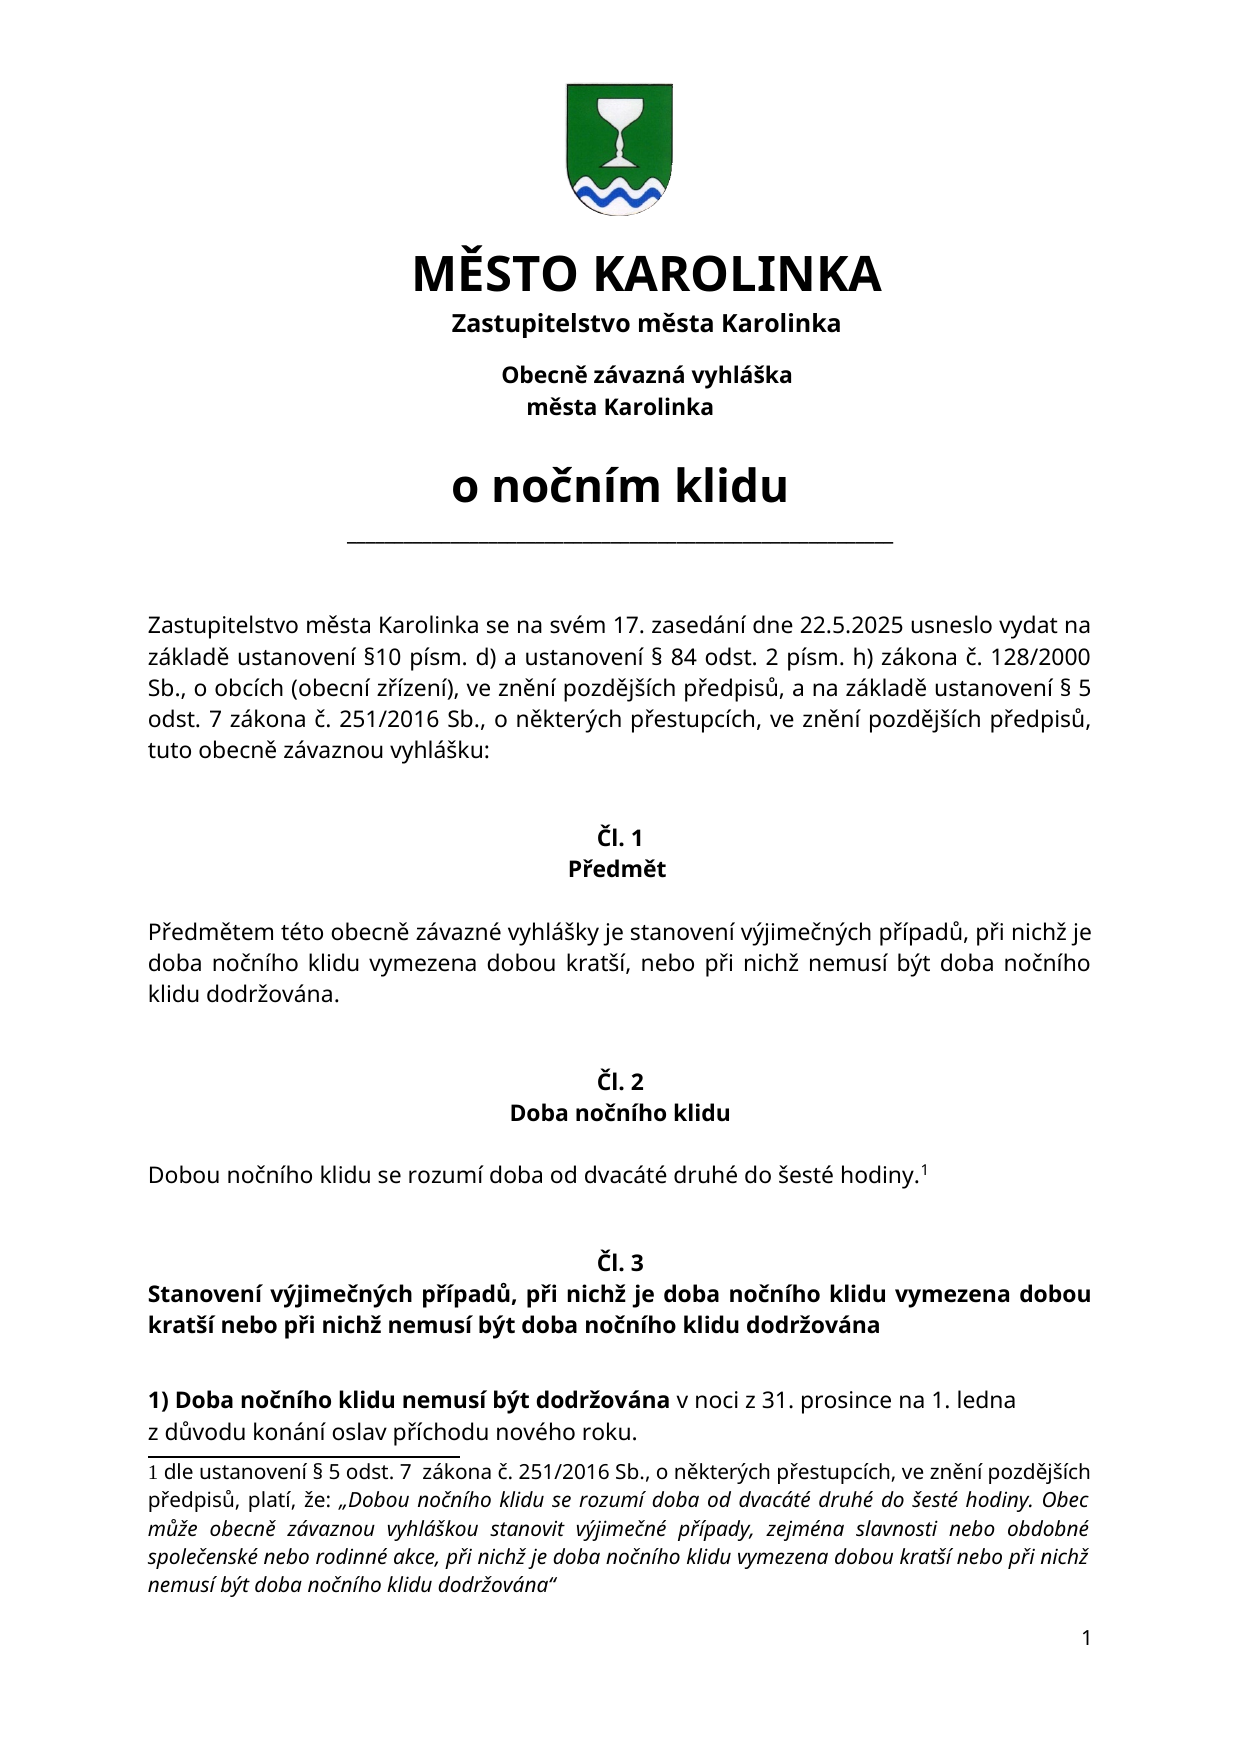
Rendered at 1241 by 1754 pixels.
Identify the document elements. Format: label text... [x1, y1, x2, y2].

text Čl. 1 [148, 822, 1093, 853]
text Obecně závazná vyhláška [201, 359, 1093, 391]
text __________________________________________________________ [148, 516, 1093, 547]
text 1) Doba nočního klidu nemusí být dodržována v noci z 31. prosince na 1. ledna z důvodu konání oslav příchodu nového roku. [148, 1384, 1093, 1447]
text Čl. 2 [148, 1066, 1093, 1097]
text Dobou nočního klidu se rozumí doba od dvacáté druhé do šesté hodiny. [148, 1159, 1093, 1191]
text Zastupitelstvo města Karolinka [201, 305, 1093, 339]
text Předmětem této obecně závazné vyhlášky je stanovení výjimečných případů, při nichž je doba nočního klidu vymezena dobou kratší, nebo při nichž nemusí být doba nočního klidu dodržována. [148, 916, 1093, 1009]
text Doba nočního klidu [148, 1097, 1093, 1128]
text Zastupitelstvo města Karolinka se na svém 17. zasedání dne 22.5.2025 usneslo vydat na základě ustanovení §10 písm. d) a ustanovení § 84 odst. 2 písm. h) zákona č. 128/2000 Sb., o obcích (obecní zřízení), ve znění pozdějších předpisů, a na základě ustanovení § 5 odst. 7 zákona č. 251/2016 Sb., o některých přestupcích, ve znění pozdějších předpisů, tuto obecně závaznou vyhlášku: [148, 609, 1093, 766]
text Stanovení výjimečných případů, při nichž je doba nočního klidu vymezena dobou kratší nebo při nichž nemusí být doba nočního klidu dodržována [148, 1278, 1093, 1341]
text Čl. 3 [148, 1247, 1093, 1278]
text MĚSTO KAROLINKA [201, 238, 1093, 305]
text Předmět [148, 853, 1093, 884]
text města Karolinka [148, 391, 1093, 422]
text dle ustanovení § 5 odst. 7 zákona č. 251/2016 Sb., o některých přestupcích, ve znění pozdějších předpisů, platí, že: „Dobou nočního klidu se rozumí doba od dvacáté druhé do šesté hodiny. Obec může obecně závaznou vyhláškou stanovit výjimečné případy, zejména slavnosti nebo obdobné společenské nebo rodinné akce, při nichž je doba nočního klidu vymezena dobou kratší nebo při nichž nemusí být doba nočního klidu dodržována“ [148, 1457, 1093, 1599]
text o nočním klidu [148, 453, 1093, 516]
